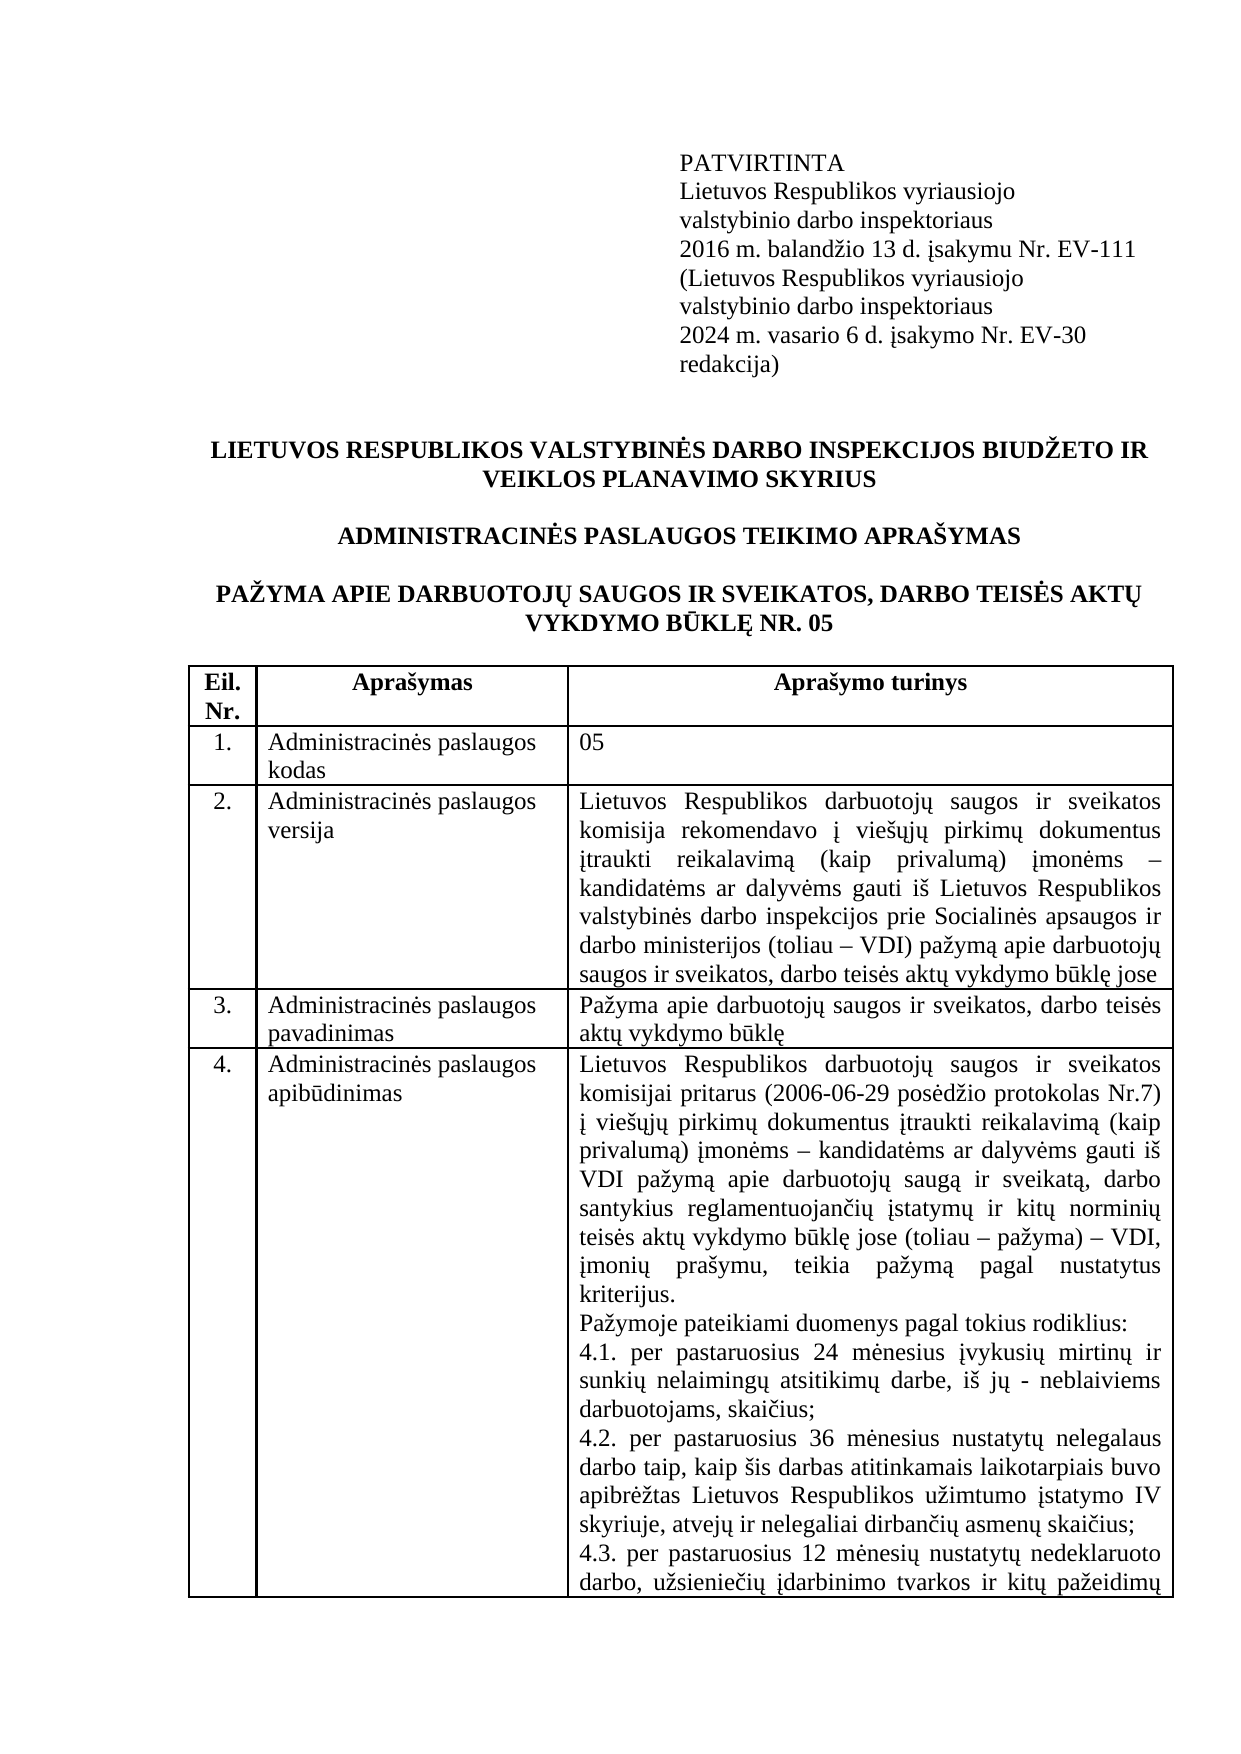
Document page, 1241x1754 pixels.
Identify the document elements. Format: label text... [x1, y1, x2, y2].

table_cell 4. [190, 1049, 255, 1596]
table_cell 1. [190, 727, 255, 784]
table_header Aprašymas [258, 667, 567, 725]
text ADMINISTRACINĖS PASLAUGOS TEIKIMO APRAŠYMAS [177, 521, 1181, 550]
text LIETUVOS RESPUBLIKOS VALSTYBINĖS DARBO INSPEKCIJOS BIUDŽETO IR VEIKLOS PLANAVIMO SKYRIUS [177, 435, 1181, 493]
table_cell Administracinės paslaugos pavadinimas [258, 990, 567, 1047]
text 2024 m. vasario 6 d. įsakymo Nr. EV-30 [177, 320, 1181, 349]
table_cell 05 [569, 727, 1172, 784]
table_cell Administracinės paslaugos kodas [258, 727, 567, 784]
table_cell Pažyma apie darbuotojų saugos ir sveikatos, darbo teisės aktų vykdymo būklę [569, 990, 1172, 1047]
table_cell Administracinės paslaugos versija [258, 786, 567, 988]
text Lietuvos Respublikos vyriausiojo [177, 176, 1181, 205]
table_header [177, 665, 188, 1598]
table_cell Lietuvos Respublikos darbuotojų saugos ir sveikatos komisija rekomendavo į viešųjų pirkimų dokumentus įtraukti reikalavimą (kaip privalumą) įmonėms – kandidatėms ar dalyvėms gauti iš Lietuvos Respublikos valstybinės darbo inspekcijos prie Socialinės apsaugos ir darbo ministerijos (toliau – VDI) pažymą apie darbuotojų saugos ir sveikatos, darbo teisės aktų vykdymo būklę jose [569, 786, 1172, 988]
text PAŽYMA APIE DARBUOTOJŲ SAUGOS IR SVEIKATOS, DARBO TEISĖS AKTŲ VYKDYMO BŪKLĘ NR. 05 [177, 579, 1181, 636]
table_header Eil. Nr. [190, 667, 255, 725]
table_cell 3. [190, 990, 255, 1047]
table_cell Administracinės paslaugos apibūdinimas [258, 1049, 567, 1596]
text valstybinio darbo inspektoriaus [177, 291, 1181, 320]
text 2016 m. balandžio 13 d. įsakymu Nr. EV-111 [177, 234, 1181, 263]
text (Lietuvos Respublikos vyriausiojo [177, 263, 1181, 291]
table_cell 2. [190, 786, 255, 988]
table_header Aprašymo turinys [569, 667, 1172, 725]
table_header [1174, 665, 1207, 1598]
text valstybinio darbo inspektoriaus [177, 205, 1181, 234]
text redakcija) [177, 349, 1181, 378]
table_cell Lietuvos Respublikos darbuotojų saugos ir sveikatos komisijai pritarus (2006-06-29 posėdžio protokolas Nr.7) į viešųjų pirkimų dokumentus įtraukti reikalavimą (kaip privalumą) įmonėms – kandidatėms ar dalyvėms gauti iš VDI pažymą apie darbuotojų saugą ir sveikatą, darbo santykius reglamentuojančių įstatymų ir kitų norminių teisės aktų vykdymo būklę jose (toliau – pažyma) – VDI, įmonių prašymu, teikia pažymą pagal nustatytus kriterijus. Pažymoje pateikiami duomenys pagal tokius rodiklius: 4.1. per pastaruosius 24 mėnesius įvykusių mirtinų ir sunkių nelaimingų atsitikimų darbe, iš jų - neblaiviems darbuotojams, skaičius; 4.2. per pastaruosius 36 mėnesius nustatytų nelegalaus darbo taip, kaip šis darbas atitinkamais laikotarpiais buvo apibrėžtas Lietuvos Respublikos užimtumo įstatymo IV skyriuje, atvejų ir nelegaliai dirbančių asmenų skaičius; 4.3. per pastaruosius 12 mėnesių nustatytų nedeklaruoto darbo, užsieniečių įdarbinimo tvarkos ir kitų pažeidimų [569, 1049, 1172, 1596]
text PATVIRTINTA [177, 148, 1181, 176]
